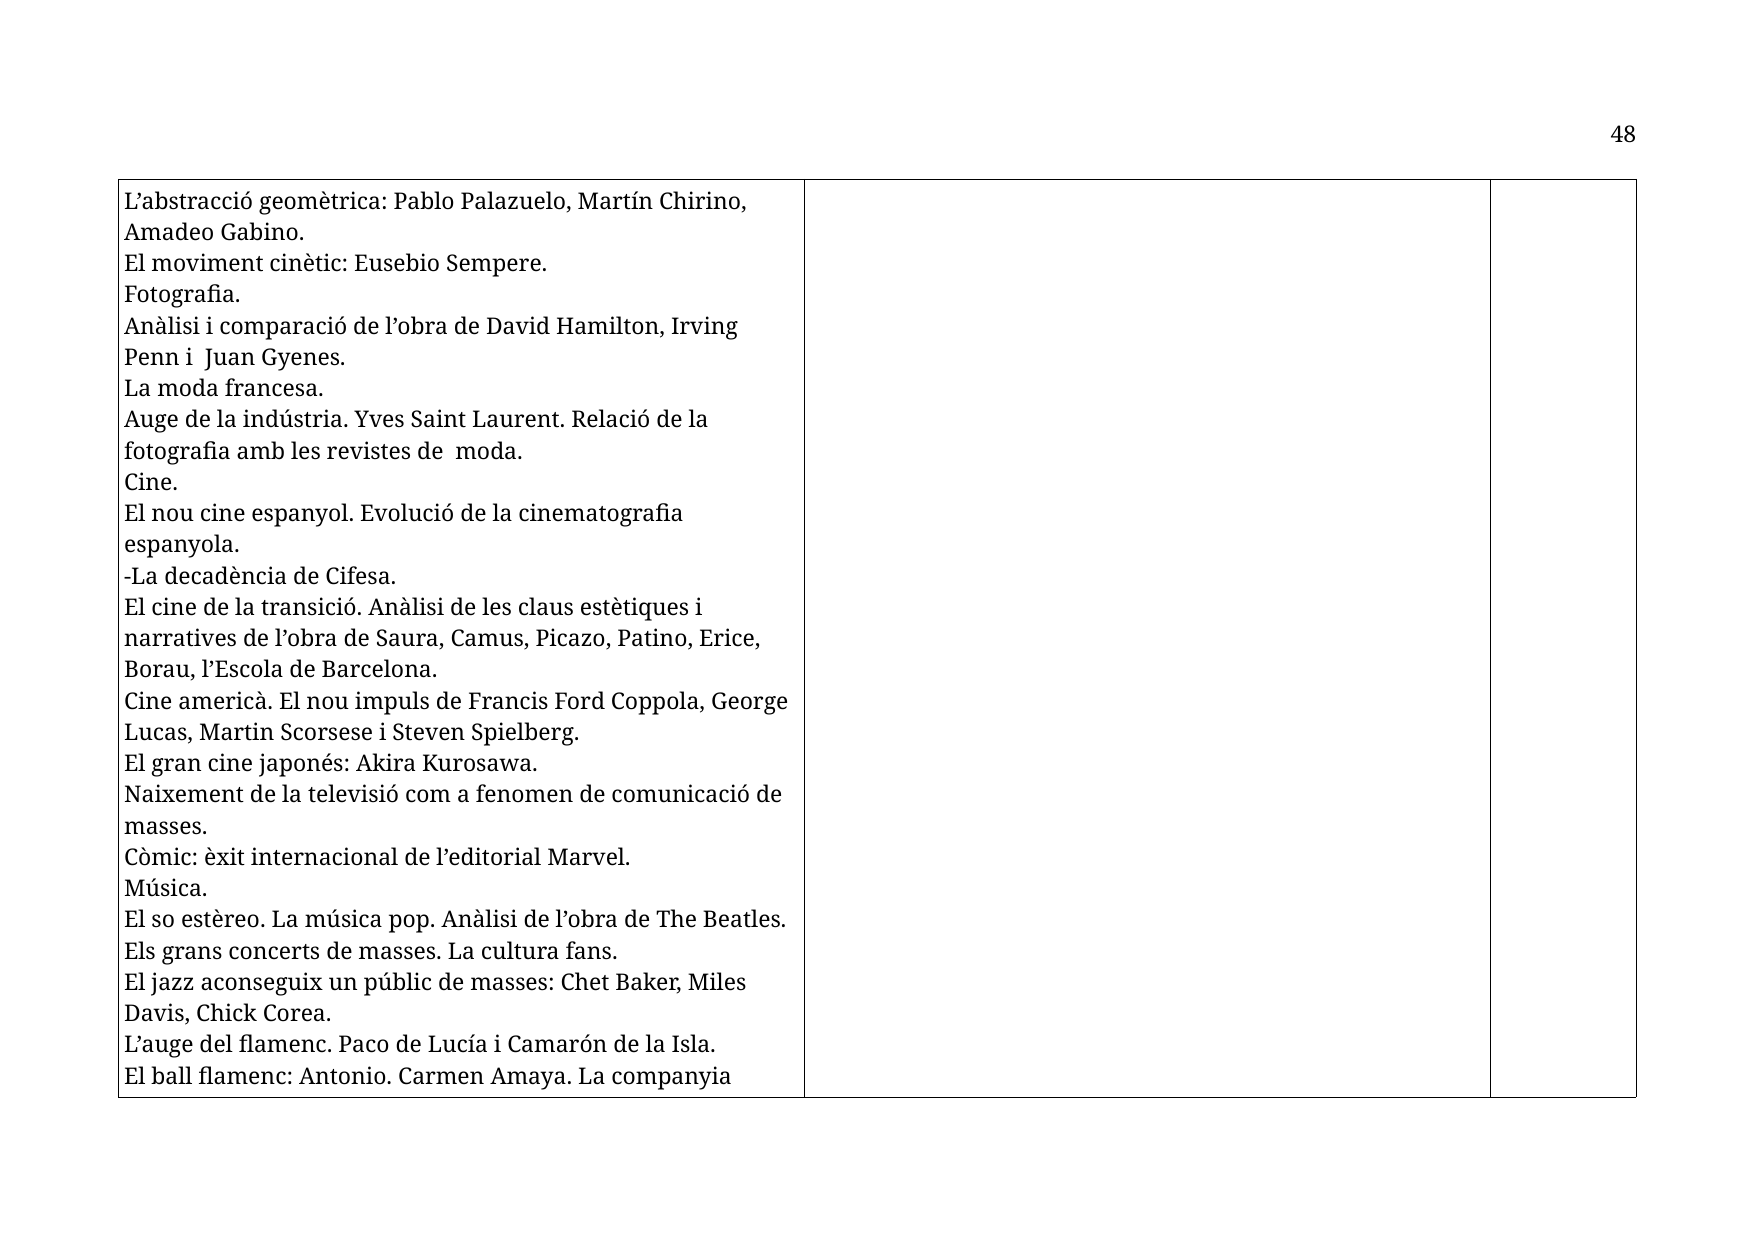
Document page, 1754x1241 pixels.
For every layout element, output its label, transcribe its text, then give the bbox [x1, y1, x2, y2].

table_cell [805, 180, 1490, 1097]
table_cell L’abstracció geomètrica: Pablo Palazuelo, Martín Chirino, Amadeo Gabino. El moviment cinètic: Eusebio Sempere. Fotografia. Anàlisi i comparació de l’obra de David Hamilton, Irving Penn i Juan Gyenes. La moda francesa. Auge de la indústria. Yves Saint Laurent. Relació de la fotografia amb les revistes de moda. Cine. El nou cine espanyol. Evolució de la cinematografia espanyola. -La decadència de Cifesa. El cine de la transició. Anàlisi de les claus estètiques i narratives de l’obra de Saura, Camus, Picazo, Patino, Erice, Borau, l’Escola de Barcelona. Cine americà. El nou impuls de Francis Ford Coppola, George Lucas, Martin Scorsese i Steven Spielberg. El gran cine japonés: Akira Kurosawa. Naixement de la televisió com a fenomen de comunicació de masses. Còmic: èxit internacional de l’editorial Marvel. Música. El so estèreo. La música pop. Anàlisi de l’obra de The Beatles. Els grans concerts de masses. La cultura fans. El jazz aconseguix un públic de masses: Chet Baker, Miles Davis, Chick Corea. L’auge del flamenc. Paco de Lucía i Camarón de la Isla. El ball flamenc: Antonio. Carmen Amaya. La companyia [119, 180, 804, 1097]
table_cell [1491, 180, 1636, 1097]
